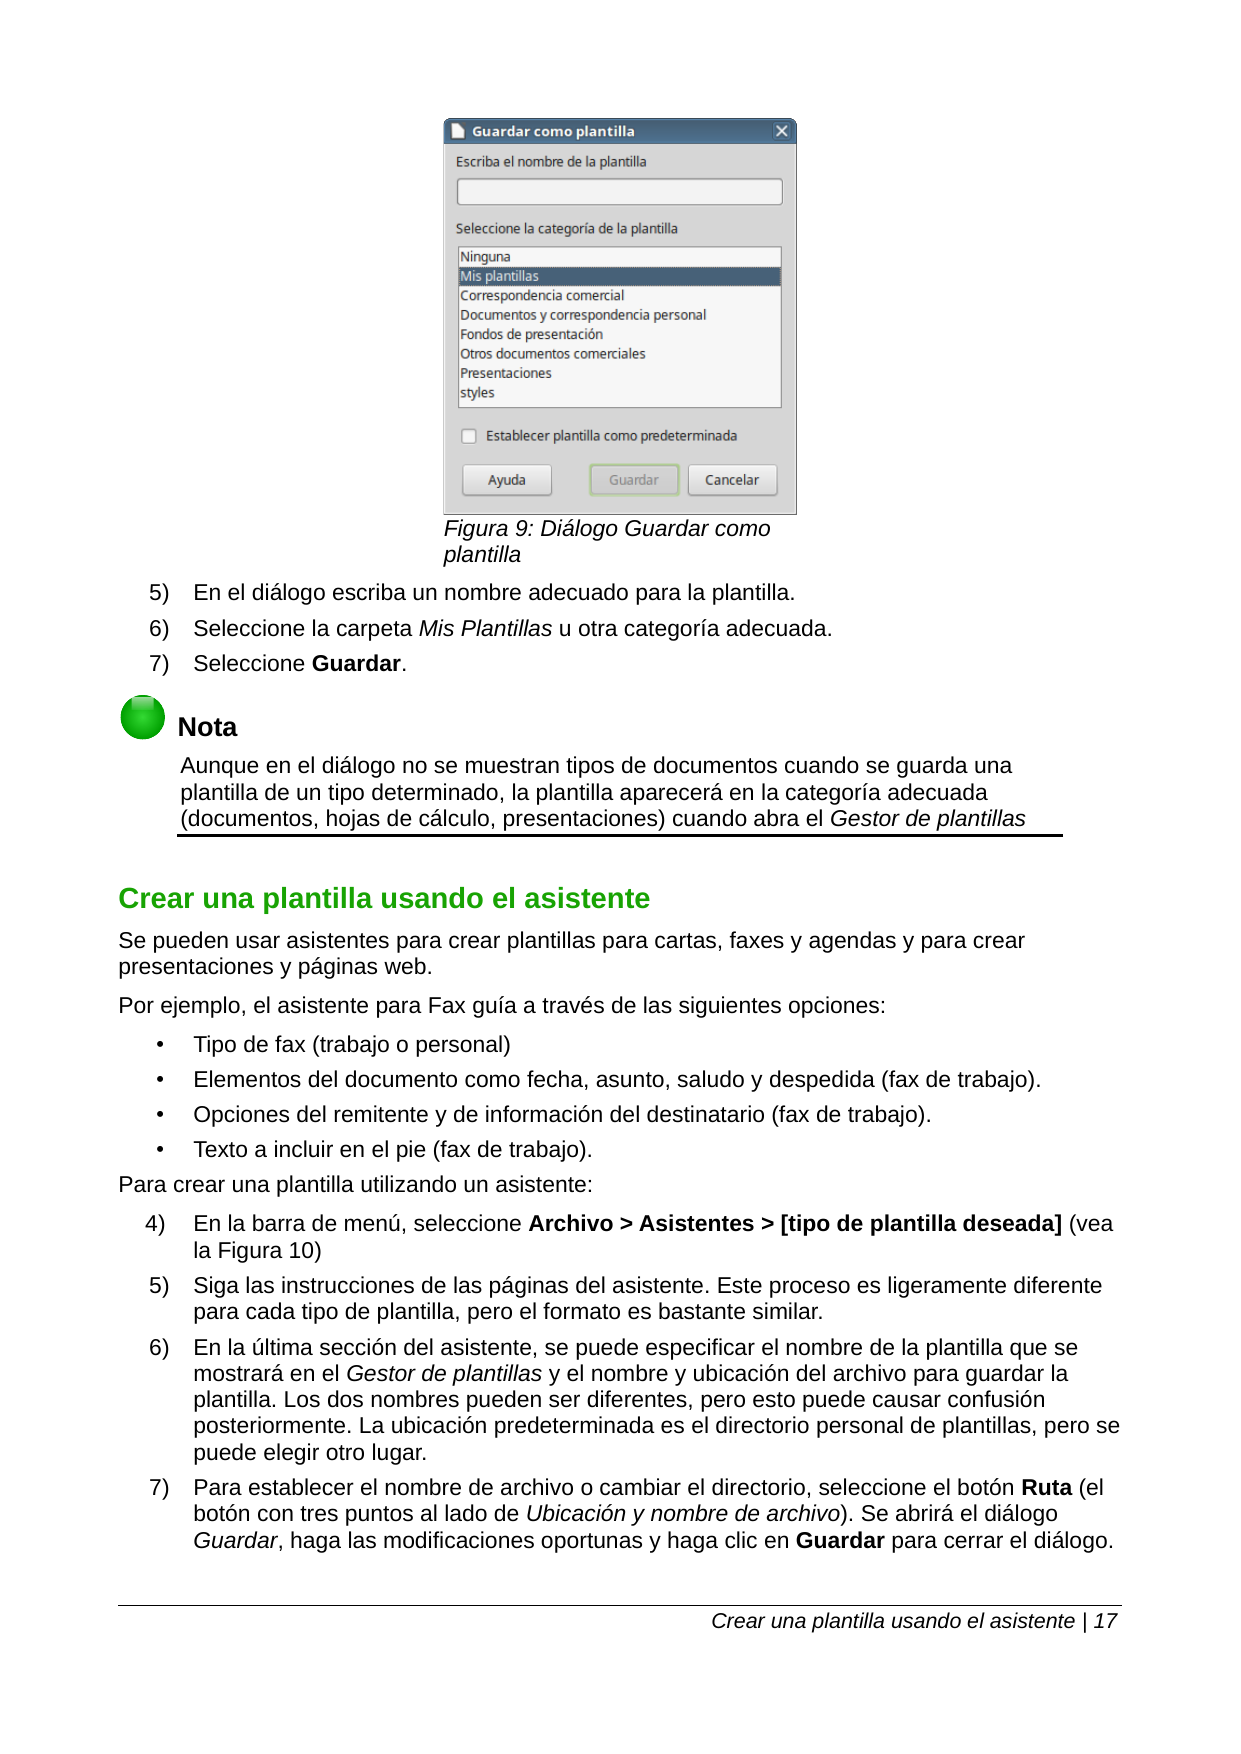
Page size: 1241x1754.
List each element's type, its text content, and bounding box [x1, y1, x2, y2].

subtitle Crear una plantilla usando el asistente [118, 881, 1122, 915]
list Elementos del documento como fecha, asunto, saludo y despedida (fax de trabajo). [156, 1066, 1122, 1092]
list Para establecer el nombre de archivo o cambiar el directorio, seleccione el botón Ruta (el botón con tres puntos al lado de Ubicación y nombre de archivo). Se abrirá el diálogo Guardar, haga las modificaciones oportunas y haga clic en Guardar para cerrar el diálogo. [169, 1474, 1122, 1553]
text Por ejemplo, el asistente para Fax guía a través de las siguientes opciones: [118, 992, 1122, 1018]
list Texto a incluir en el pie (fax de trabajo). [156, 1136, 1122, 1163]
list En la última sección del asistente, se puede especificar el nombre de la plantilla que se mostrará en el Gestor de plantillas y el nombre y ubicación del archivo para guardar la plantilla. Los dos nombres pueden ser diferentes, pero esto puede causar confusión posteriormente. La ubicación predeterminada es el directorio personal de plantillas, pero se puede elegir otro lugar. [169, 1333, 1122, 1465]
list Tipo de fax (trabajo o personal) [156, 1031, 1122, 1057]
list Opciones del remitente y de información del destinatario (fax de trabajo). [156, 1101, 1122, 1127]
text Se pueden usar asistentes para crear plantillas para cartas, faxes y agendas y para crear presentaciones y páginas web. [118, 927, 1122, 979]
list Seleccione la carpeta Mis Plantillas u otra categoría adecuada. [169, 614, 1122, 641]
list Seleccione Guardar. [169, 650, 1122, 676]
text Figura 9: Diálogo Guardar como plantilla [443, 515, 797, 567]
list En el diálogo escriba un nombre adecuado para la plantilla. [169, 579, 1122, 606]
picture [443, 118, 797, 515]
text Aunque en el diálogo no se muestran tipos de documentos cuando se guarda una plantilla de un tipo determinado, la plantilla aparecerá en la categoría adecuada (documentos, hojas de cálculo, presentaciones) cuando abra el Gestor de plantillas [177, 749, 1063, 834]
text Para crear una plantilla utilizando un asistente: [118, 1171, 1122, 1198]
subtitle Nota [118, 692, 1122, 742]
list En la barra de menú, seleccione Archivo > Asistentes > [tipo de plantilla deseada] (vea la Figura 10) [165, 1210, 1122, 1263]
list Siga las instrucciones de las páginas del asistente. Este proceso es ligeramente diferente para cada tipo de plantilla, pero el formato es bastante similar. [169, 1272, 1122, 1324]
